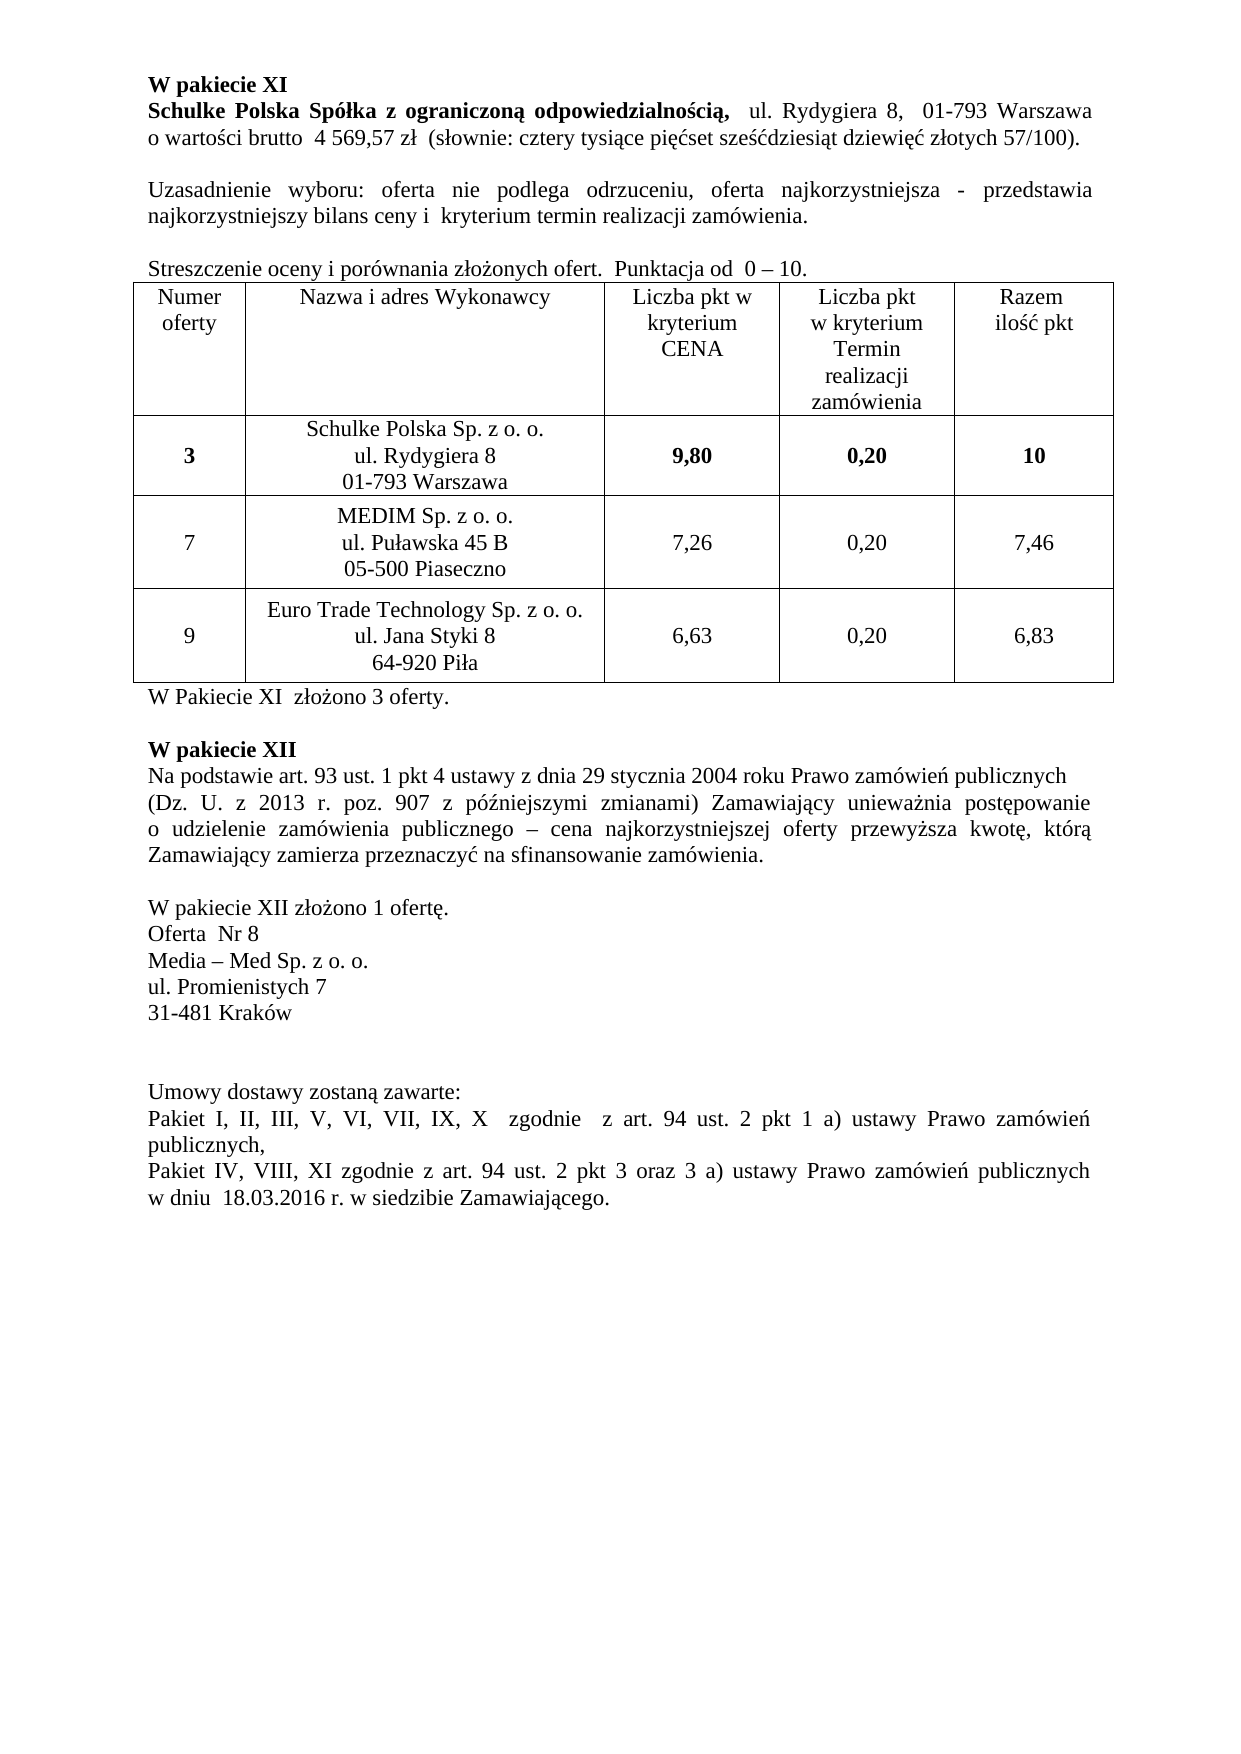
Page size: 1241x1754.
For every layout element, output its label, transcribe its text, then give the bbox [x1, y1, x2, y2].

text Pakiet I, II, III, V, VI, VII, IX, X zgodnie z art. 94 ust. 2 pkt 1 a) ustawy Prawo zamówień publicznych, [148, 1105, 1093, 1157]
table_cell 0,20 [780, 416, 954, 494]
text W pakiecie XII [148, 736, 1093, 762]
table_cell 0,20 [780, 496, 954, 588]
text W pakiecie XI [148, 71, 1093, 97]
table_cell 7,26 [605, 496, 779, 588]
table_cell 6,63 [605, 589, 779, 682]
table_header Numer oferty [134, 283, 245, 414]
table_cell 9,80 [605, 416, 779, 494]
table_cell 9 [134, 589, 245, 682]
text W pakiecie XII złożono 1 ofertę. [148, 894, 1093, 920]
table_header Nazwa i adres Wykonawcy [246, 283, 604, 414]
table_cell 7,46 [955, 496, 1113, 588]
table_cell Schulke Polska Sp. z o. o. ul. Rydygiera 8 01-793 Warszawa [246, 416, 604, 494]
table_cell 6,83 [955, 589, 1113, 682]
text (Dz. U. z 2013 r. poz. 907 z późniejszymi zmianami) Zamawiający unieważnia postępowanie o udzielenie zamówienia publicznego – cena najkorzystniejszej oferty przewyższa kwotę, którą Zamawiający zamierza przeznaczyć na sfinansowanie zamówienia. [148, 788, 1093, 868]
table_cell MEDIM Sp. z o. o. ul. Puławska 45 B 05-500 Piaseczno [246, 496, 604, 588]
table_cell 0,20 [780, 589, 954, 682]
table_cell 10 [955, 416, 1113, 494]
text Media – Med Sp. z o. o. [148, 947, 1093, 973]
table_header Liczba pkt w kryterium CENA [605, 283, 779, 414]
table_cell 3 [134, 416, 245, 494]
text ul. Promienistych 7 [148, 973, 1093, 999]
text Streszczenie oceny i porównania złożonych ofert. Punktacja od 0 – 10. [148, 255, 1093, 282]
text 31-481 Kraków [148, 999, 1093, 1026]
table_header Razem ilość pkt [955, 283, 1113, 414]
text Oferta Nr 8 [148, 920, 1093, 947]
table_header Liczba pkt w kryterium Termin realizacji zamówienia [780, 283, 954, 414]
table_cell Euro Trade Technology Sp. z o. o. ul. Jana Styki 8 64-920 Piła [246, 589, 604, 682]
text Umowy dostawy zostaną zawarte: [148, 1078, 1093, 1105]
table_cell 7 [134, 496, 245, 588]
text W Pakiecie XI złożono 3 oferty. [148, 683, 1093, 709]
text Uzasadnienie wyboru: oferta nie podlega odrzuceniu, oferta najkorzystniejsza - przedstawia najkorzystniejszy bilans ceny i kryterium termin realizacji zamówienia. [148, 176, 1093, 229]
text Na podstawie art. 93 ust. 1 pkt 4 ustawy z dnia 29 stycznia 2004 roku Prawo zamówień publicznych [148, 762, 1093, 788]
text Schulke Polska Spółka z ograniczoną odpowiedzialnością, ul. Rydygiera 8, 01-793 Warszawa o wartości brutto 4 569,57 zł (słownie: cztery tysiące pięćset sześćdziesiąt dziewięć złotych 57/100). [148, 97, 1093, 150]
text Pakiet IV, VIII, XI zgodnie z art. 94 ust. 2 pkt 3 oraz 3 a) ustawy Prawo zamówień publicznych w dniu 18.03.2016 r. w siedzibie Zamawiającego. [148, 1157, 1093, 1210]
